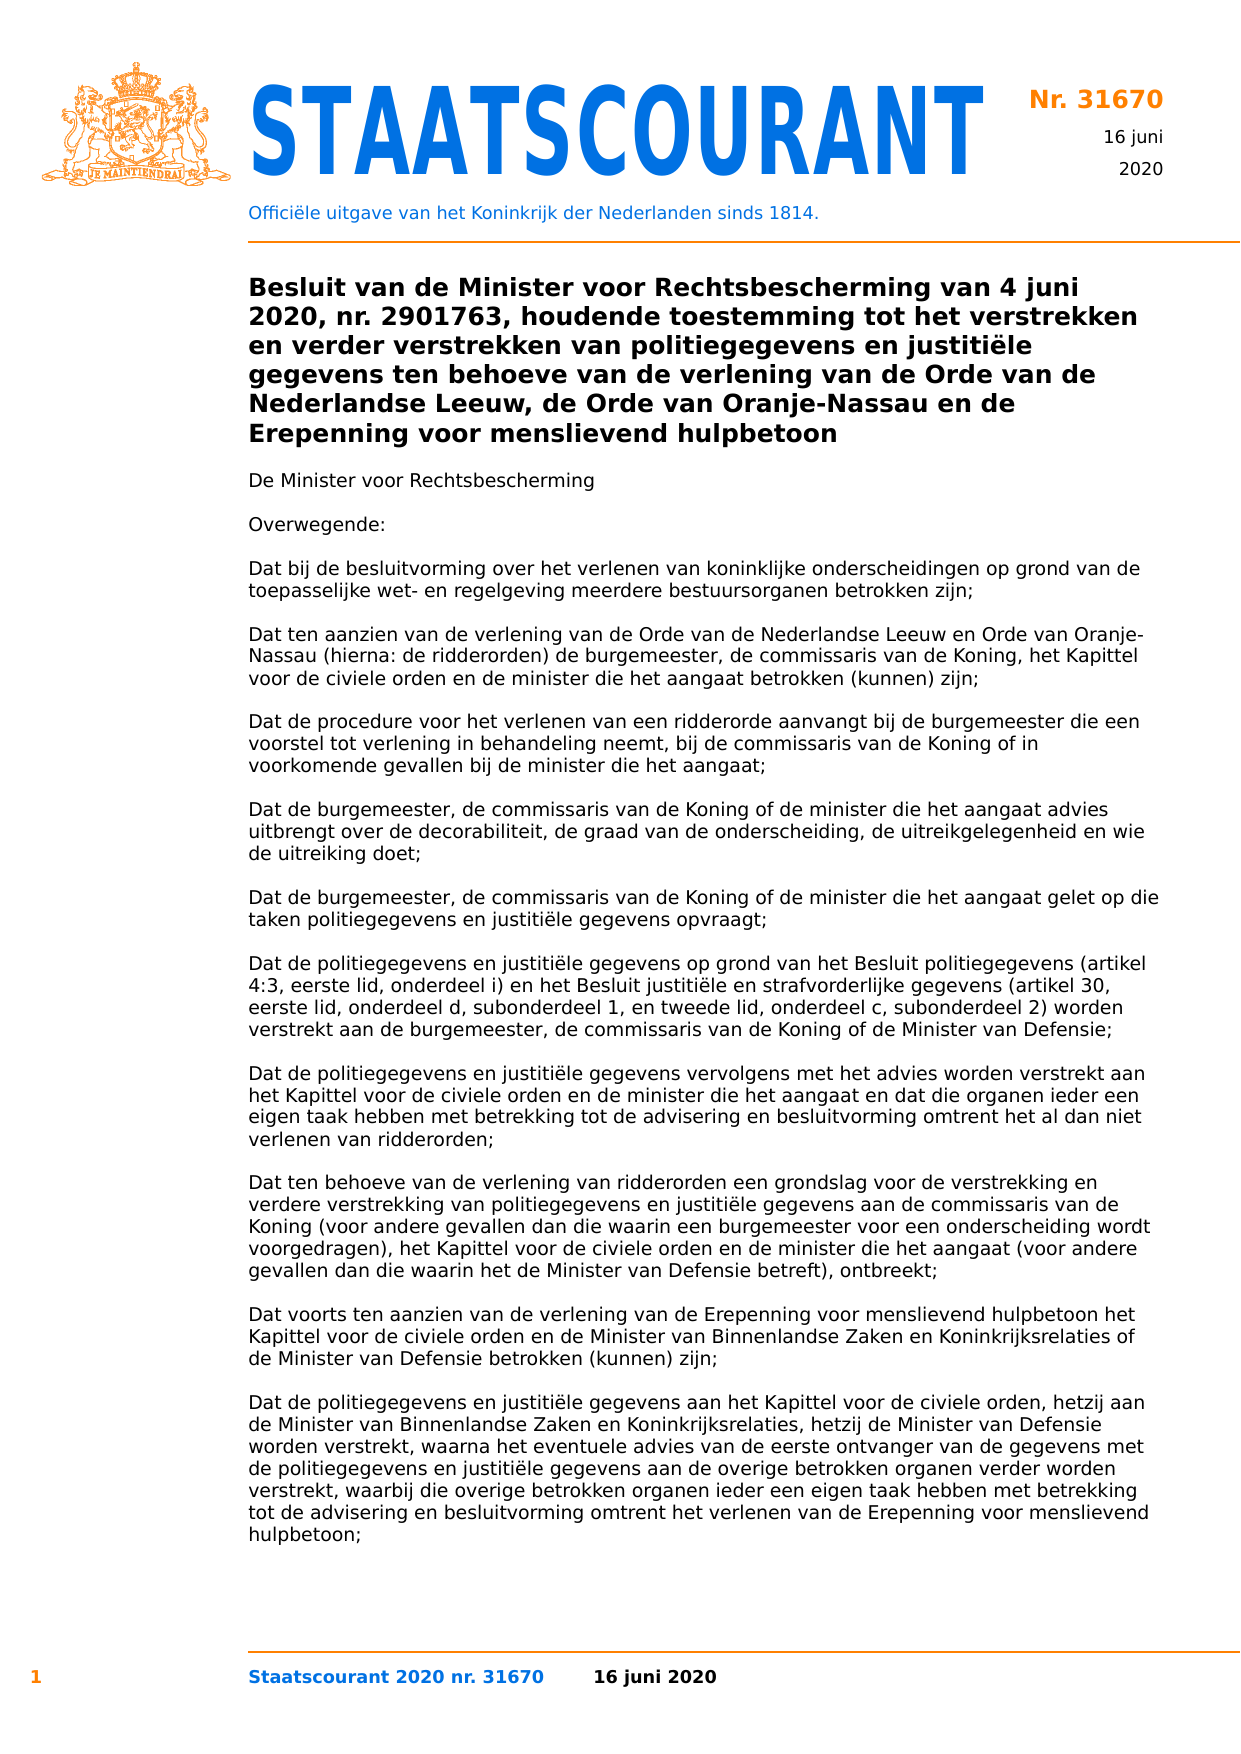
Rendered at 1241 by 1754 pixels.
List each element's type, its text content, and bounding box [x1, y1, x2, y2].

text Dat de politiegegevens en justitiële gegevens op grond van het Besluit politiegegevens (artikel 4:3, eerste lid, onderdeel i) en het Besluit justitiële en strafvorderlijke gegevens (artikel 30, eerste lid, onderdeel d, subonderdeel 1, en tweede lid, onderdeel c, subonderdeel 2) worden verstrekt aan de burgemeester, de commissaris van de Koning of de Minister van Defensie; [248, 953, 1163, 1041]
text Overwegende: [248, 514, 1163, 536]
text Dat ten behoeve van de verlening van ridderorden een grondslag voor de verstrekking en verdere verstrekking van politiegegevens en justitiële gegevens aan de commissaris van de Koning (voor andere gevallen dan die waarin een burgemeester voor een onderscheiding wordt voorgedragen), het Kapittel voor de civiele orden en de minister die het aangaat (voor andere gevallen dan die waarin het de Minister van Defensie betreft), ontbreekt; [248, 1172, 1163, 1282]
text Dat bij de besluitvorming over het verlenen van koninklijke onderscheidingen op grond van de toepasselijke wet- en regelgeving meerdere bestuursorganen betrokken zijn; [248, 558, 1163, 602]
table_header STAATSCOURANT [248, 62, 998, 203]
picture [41, 62, 231, 186]
text Dat de politiegegevens en justitiële gegevens vervolgens met het advies worden verstrekt aan het Kapittel voor de civiele orden en de minister die het aangaat en dat die organen ieder een eigen taak hebben met betrekking tot de advisering en besluitvorming omtrent het al dan niet verlenen van ridderorden; [248, 1062, 1163, 1150]
table_cell 16 juni [998, 121, 1240, 153]
table_cell Officiële uitgave van het Koninkrijk der Nederlanden sinds 1814. [248, 203, 1240, 241]
table_header Nr. 31670 [998, 62, 1240, 121]
text Dat ten aanzien van de verlening van de Orde van de Nederlandse Leeuw en Orde van Oranje-Nassau (hierna: de ridderorden) de burgemeester, de commissaris van de Koning, het Kapittel voor de civiele orden en de minister die het aangaat betrokken (kunnen) zijn; [248, 623, 1163, 689]
text Dat de politiegegevens en justitiële gegevens aan het Kapittel voor de civiele orden, hetzij aan de Minister van Binnenlandse Zaken en Koninkrijksrelaties, hetzij de Minister van Defensie worden verstrekt, waarna het eventuele advies van de eerste ontvanger van de gegevens met de politiegegevens en justitiële gegevens aan de overige betrokken organen verder worden verstrekt, waarbij die overige betrokken organen ieder een eigen taak hebben met betrekking tot de advisering en besluitvorming omtrent het verlenen van de Erepenning voor menslievend hulpbetoon; [248, 1392, 1163, 1546]
text Dat de burgemeester, de commissaris van de Koning of de minister die het aangaat gelet op die taken politiegegevens en justitiële gegevens opvraagt; [248, 887, 1163, 931]
text Dat voorts ten aanzien van de verlening van de Erepenning voor menslievend hulpbetoon het Kapittel voor de civiele orden en de Minister van Binnenlandse Zaken en Koninkrijksrelaties of de Minister van Defensie betrokken (kunnen) zijn; [248, 1304, 1163, 1370]
table_header [25, 62, 248, 241]
text De Minister voor Rechtsbescherming [248, 470, 1163, 492]
subtitle Besluit van de Minister voor Rechtsbescherming van 4 juni 2020, nr. 2901763, houdende toestemming tot het verstrekken en verder verstrekken van politiegegevens en justitiële gegevens ten behoeve van de verlening van de Orde van de Nederlandse Leeuw, de Orde van Oranje-Nassau en de Erepenning voor menslievend hulpbetoon [248, 273, 1163, 448]
text Dat de burgemeester, de commissaris van de Koning of de minister die het aangaat advies uitbrengt over de decorabiliteit, de graad van de onderscheiding, de uitreikgelegenheid en wie de uitreiking doet; [248, 799, 1163, 865]
table_cell 2020 [998, 153, 1240, 203]
text Dat de procedure voor het verlenen van een ridderorde aanvangt bij de burgemeester die een voorstel tot verlening in behandeling neemt, bij de commissaris van de Koning of in voorkomende gevallen bij de minister die het aangaat; [248, 711, 1163, 777]
